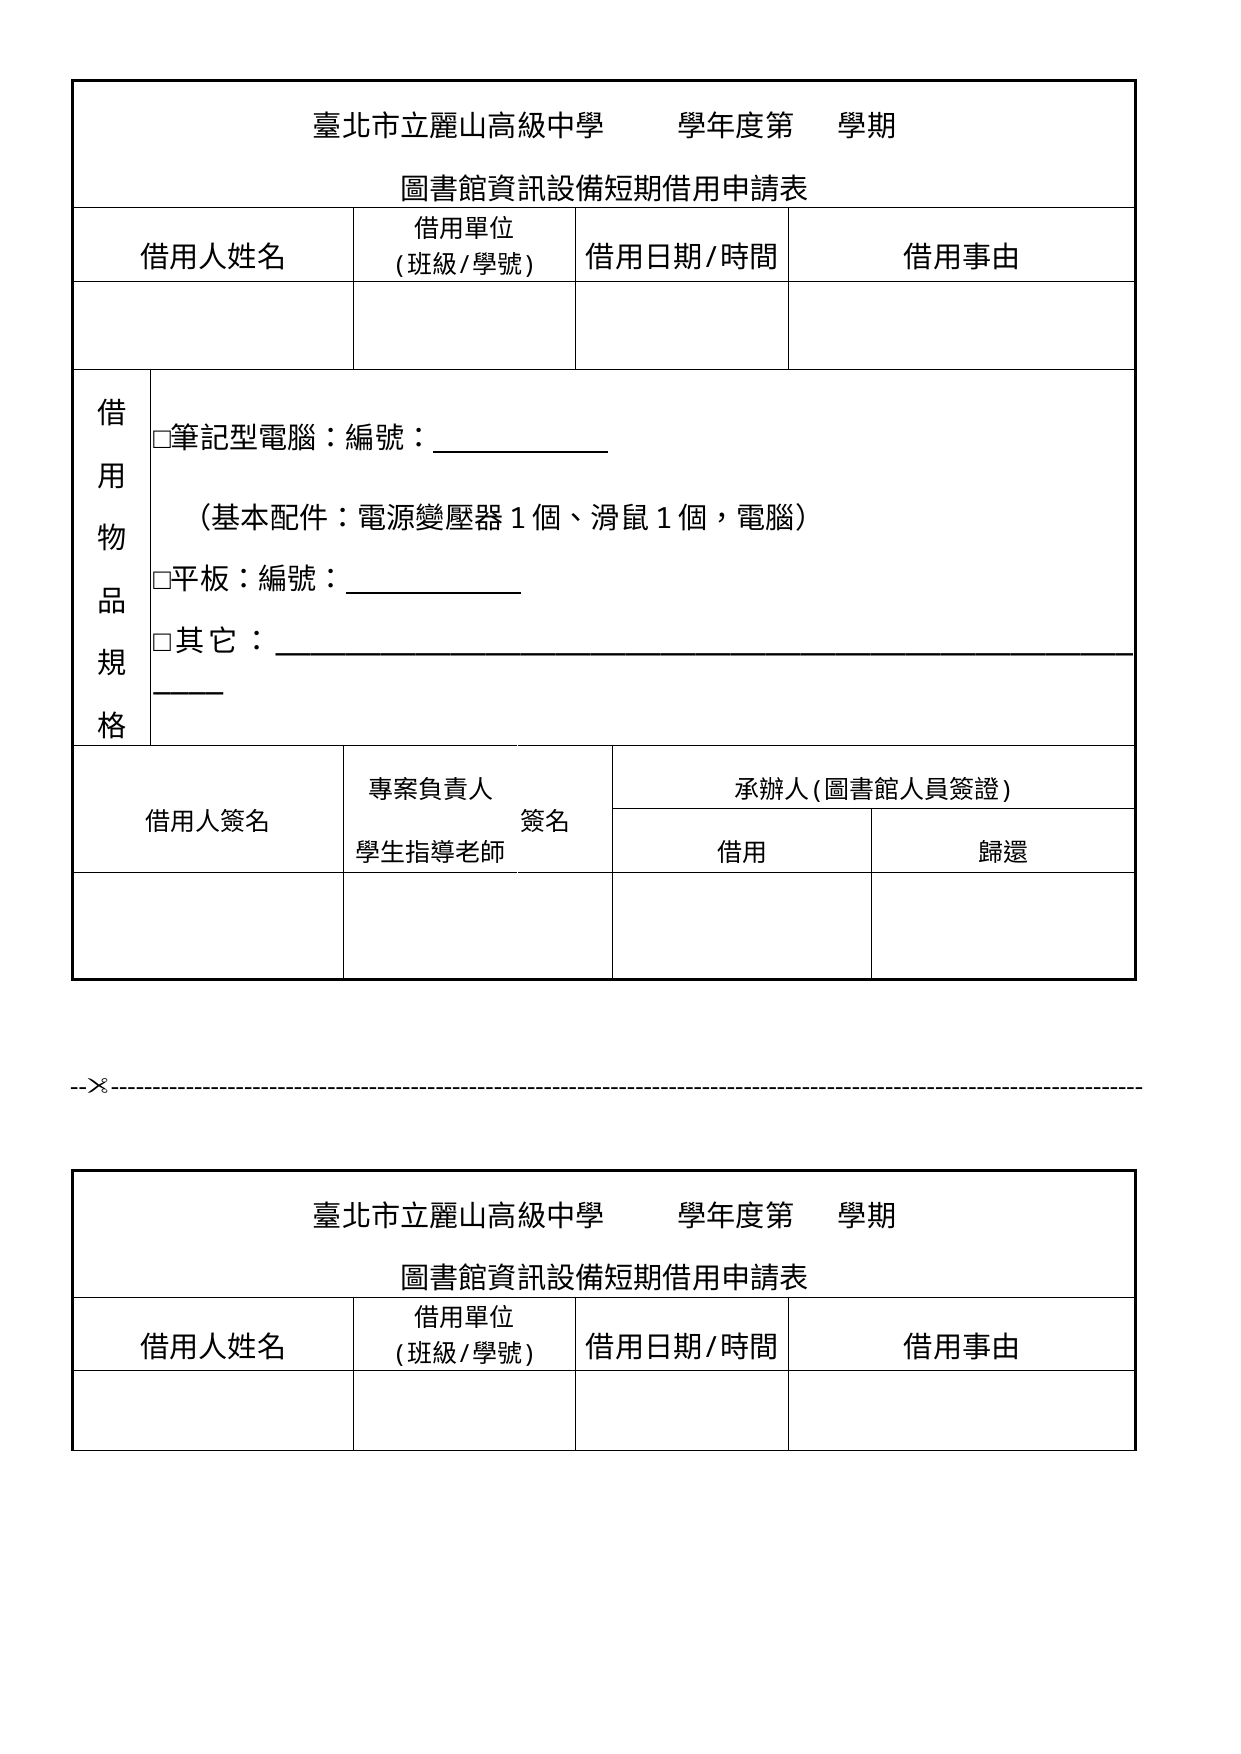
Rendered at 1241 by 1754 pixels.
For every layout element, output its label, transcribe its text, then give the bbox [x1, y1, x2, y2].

table_cell 借用單位 (班級/學號) [354, 1298, 575, 1370]
table_cell [74, 282, 353, 368]
table_cell 借用日期/時間 [576, 208, 788, 281]
table_cell [74, 873, 343, 978]
text ------------------------------------------------------------------------------------------------------------------------------ [70, 1043, 1152, 1106]
table_cell [613, 873, 871, 978]
table_cell 借用人姓名 [74, 208, 353, 281]
table_cell 借用人簽名 [74, 746, 343, 872]
table_cell 借用人姓名 [74, 1298, 353, 1370]
table_cell [354, 1371, 575, 1449]
table_cell [789, 282, 1134, 368]
table_cell [74, 1371, 353, 1449]
table_cell 專案負責人 學生指導老師 [344, 746, 517, 872]
table_cell [872, 873, 1134, 978]
table_cell 借用事由 [789, 208, 1134, 281]
table_cell [344, 873, 612, 978]
table_cell 借用物品規格 [74, 370, 150, 744]
table_cell □筆記型電腦：編號： （基本配件：電源變壓器1個、滑鼠1個，電腦） □平板：編號： □其它：_____________________________________________________ [151, 370, 1134, 744]
table_header 臺北市立麗山高級中學 學年度第 學期 圖書館資訊設備短期借用申請表 [74, 82, 1134, 207]
table_cell 簽名 [518, 746, 612, 872]
table_cell 承辦人(圖書館人員簽證) [613, 746, 1134, 808]
table_cell [576, 282, 788, 368]
table_cell [354, 282, 575, 368]
table_cell 借用單位 (班級/學號) [354, 208, 575, 281]
table_cell 借用日期/時間 [576, 1298, 788, 1370]
table_cell 歸還 [872, 809, 1134, 872]
table_cell [576, 1371, 788, 1449]
table_cell [789, 1371, 1134, 1449]
table_header 臺北市立麗山高級中學 學年度第 學期 圖書館資訊設備短期借用申請表 [74, 1172, 1134, 1297]
table_cell 借用事由 [789, 1298, 1134, 1370]
table_cell 借用 [613, 809, 871, 872]
